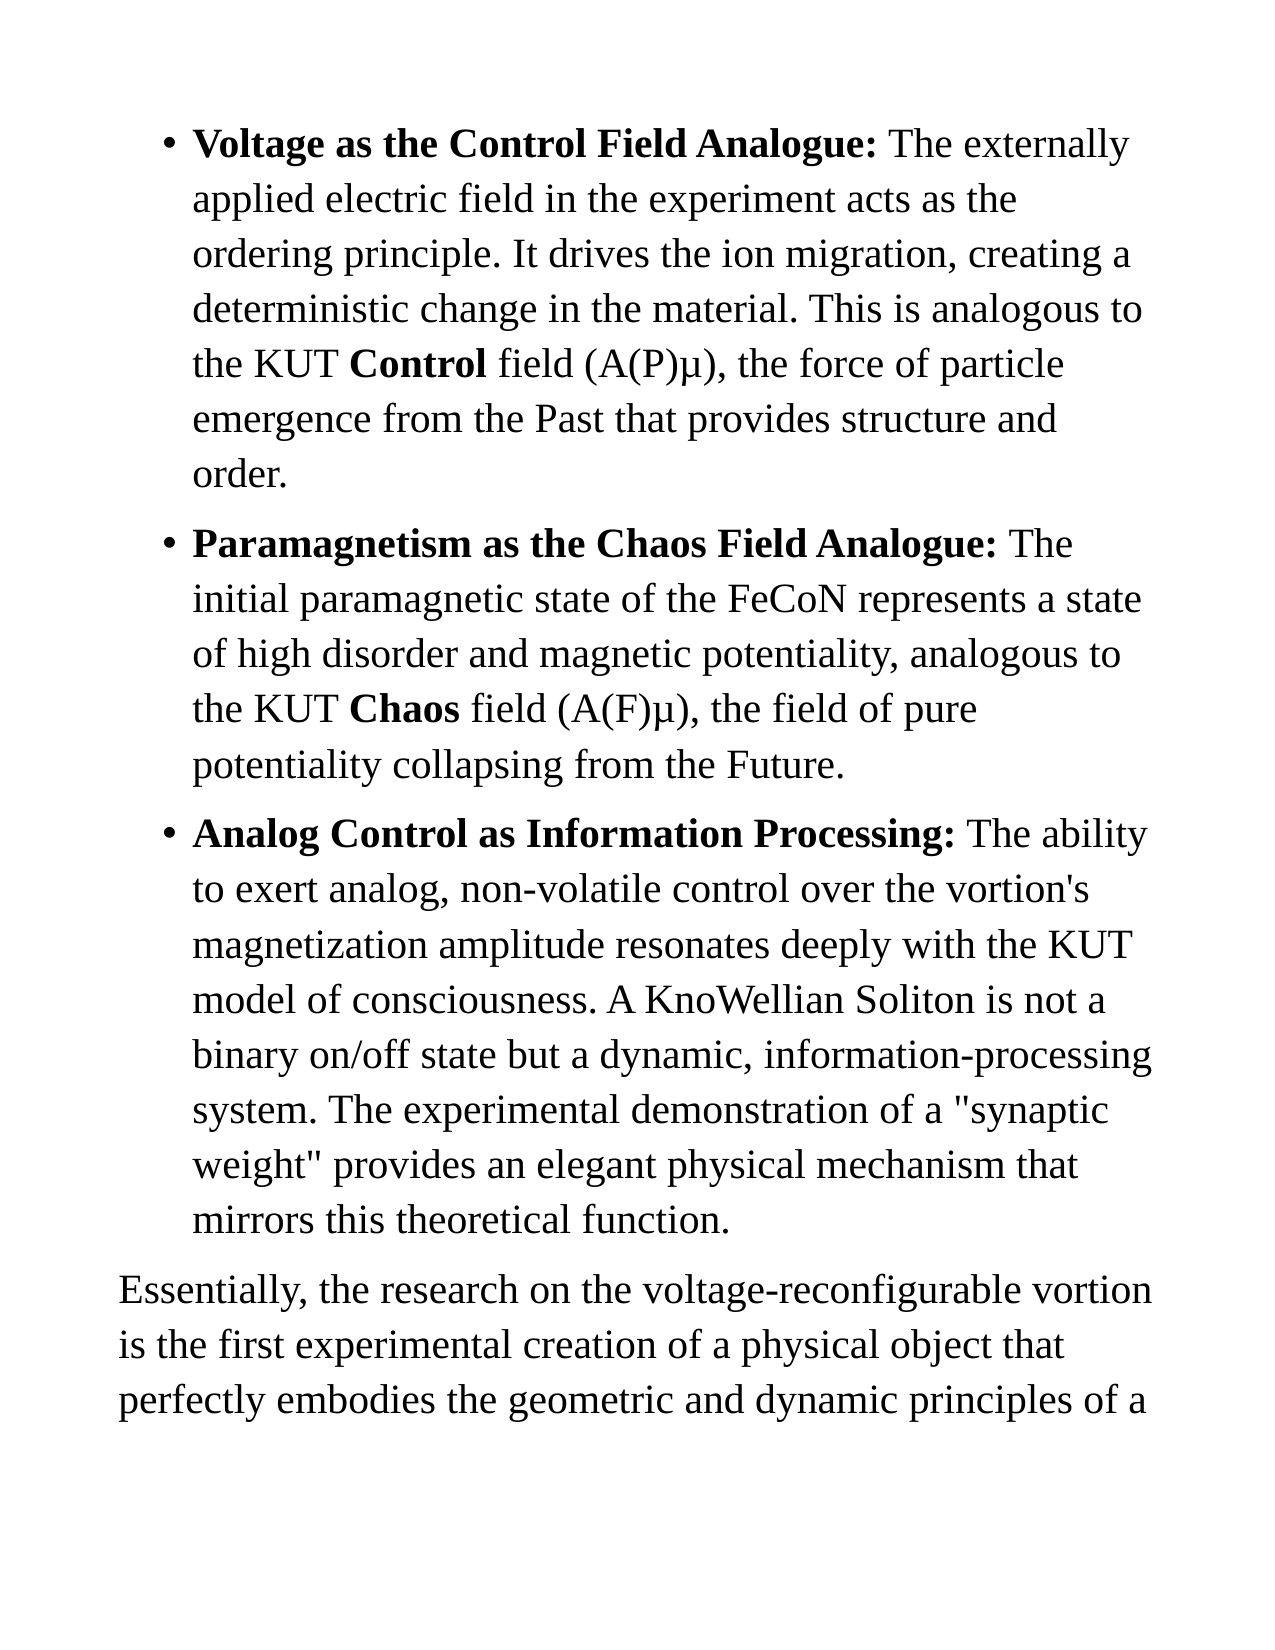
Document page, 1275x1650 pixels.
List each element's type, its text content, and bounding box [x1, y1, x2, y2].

list Paramagnetism as the Chaos Field Analogue: The initial paramagnetic state of the FeCoN represents a state of high disorder and magnetic potentiality, analogous to the KUT Chaos field (A(F)µ), the field of pure potentiality collapsing from the Future. [162, 518, 1157, 787]
list Analog Control as Information Processing: The ability to exert analog, non-volatile control over the vortion's magnetization amplitude resonates deeply with the KUT model of consciousness. A KnoWellian Soliton is not a binary on/off state but a dynamic, information-processing system. The experimental demonstration of a "synaptic weight" provides an elegant physical mechanism that mirrors this theoretical function. [162, 809, 1157, 1242]
list Voltage as the Control Field Analogue: The externally applied electric field in the experiment acts as the ordering principle. It drives the ion migration, creating a deterministic change in the material. This is analogous to the KUT Control field (A(P)µ), the force of particle emergence from the Past that provides structure and order. [162, 118, 1157, 497]
text Essentially, the research on the voltage-reconfigurable vortion is the first experimental creation of a physical object that perfectly embodies the geometric and dynamic principles of a [118, 1264, 1157, 1422]
